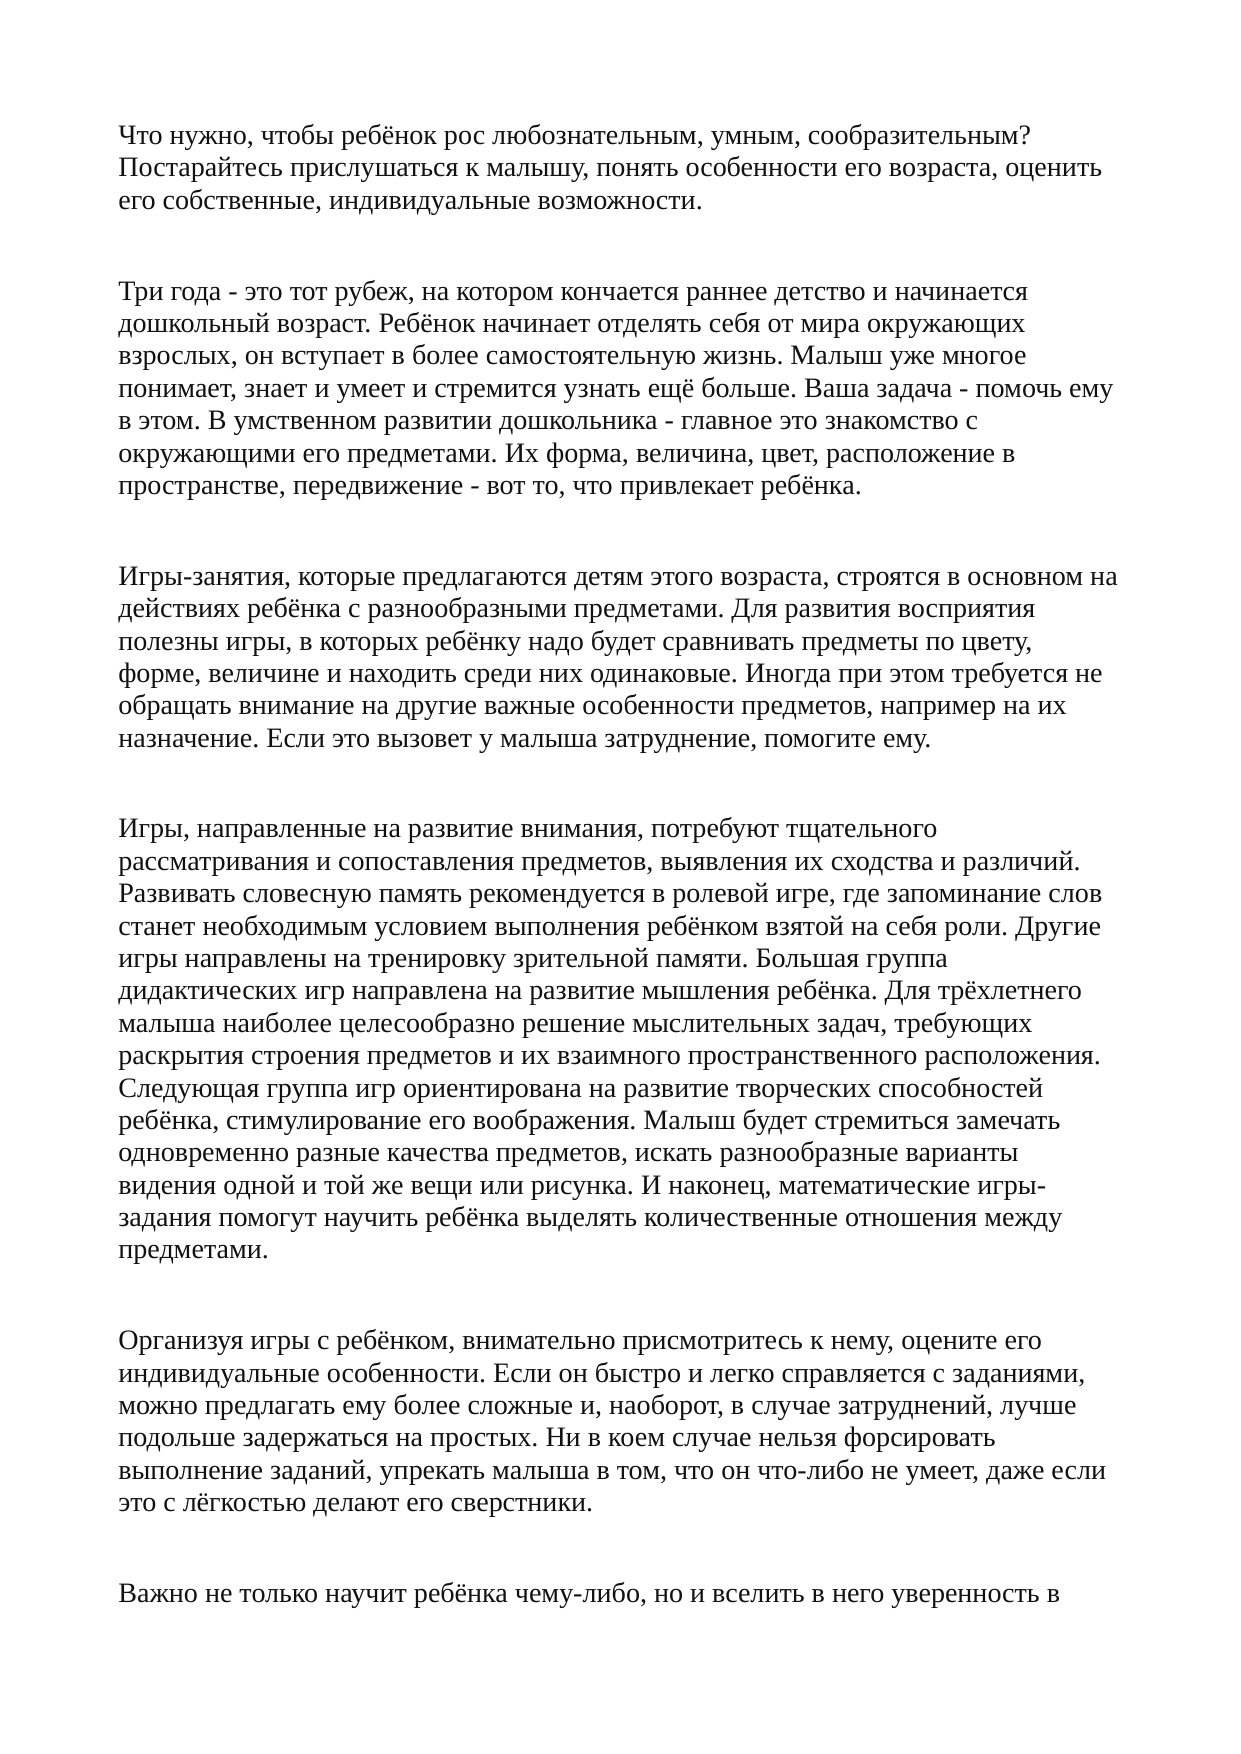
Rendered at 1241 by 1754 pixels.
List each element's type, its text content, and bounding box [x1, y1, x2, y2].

text Организуя игры с ребёнком, внимательно присмотритесь к нему, оцените его индивидуальные особенности. Если он быстро и легко справляется с заданиями, можно предлагать ему более сложные и, наоборот, в случае затруднений, лучше подольше задержаться на простых. Ни в коем случае нельзя форсировать выполнение заданий, упрекать малыша в том, что он что-либо не умеет, даже если это с лёгкостью делают его сверстники. [118, 1323, 1122, 1518]
text Игры-занятия, которые предлагаются детям этого возраста, строятся в основном на действиях ребёнка с разнообразными предметами. Для развития восприятия полезны игры, в которых ребёнку надо будет сравнивать предметы по цвету, форме, величине и находить среди них одинаковые. Иногда при этом требуется не обращать внимание на другие важные особенности предметов, например на их назначение. Если это вызовет у малыша затруднение, помогите ему. [118, 559, 1122, 753]
text Три года - это тот рубеж, на котором кончается раннее детство и начинается дошкольный возраст. Ребёнок начинает отделять себя от мира окружающих взрослых, он вступает в более самостоятельную жизнь. Малыш уже многое понимает, знает и умеет и стремится узнать ещё больше. Ваша задача - помочь ему в этом. В умственном развитии дошкольника - главное это знакомство с окружающими его предметами. Их форма, величина, цвет, расположение в пространстве, передвижение - вот то, что привлекает ребёнка. [118, 274, 1122, 500]
text Игры, направленные на развитие внимания, потребуют тщательного рассматривания и сопоставления предметов, выявления их сходства и различий. Развивать словесную память рекомендуется в ролевой игре, где запоминание слов станет необходимым условием выполнения ребёнком взятой на себя роли. Другие игры направлены на тренировку зрительной памяти. Большая группа дидактических игр направлена на развитие мышления ребёнка. Для трёхлетнего малыша наиболее целесообразно решение мыслительных задач, требующих раскрытия строения предметов и их взаимного пространственного расположения. Следующая группа игр ориентирована на развитие творческих способностей ребёнка, стимулирование его воображения. Малыш будет стремиться замечать одновременно разные качества предметов, искать разнообразные варианты видения одной и той же вещи или рисунка. И наконец, математические игры-задания помогут научить ребёнка выделять количественные отношения между предметами. [118, 811, 1122, 1265]
text Важно не только научит ребёнка чему-либо, но и вселить в него уверенность в [118, 1576, 1122, 1608]
text Что нужно, чтобы ребёнок рос любознательным, умным, сообразительным? Постарайтесь прислушаться к малышу, понять особенности его возраста, оценить его собственные, индивидуальные возможности. [118, 118, 1122, 215]
